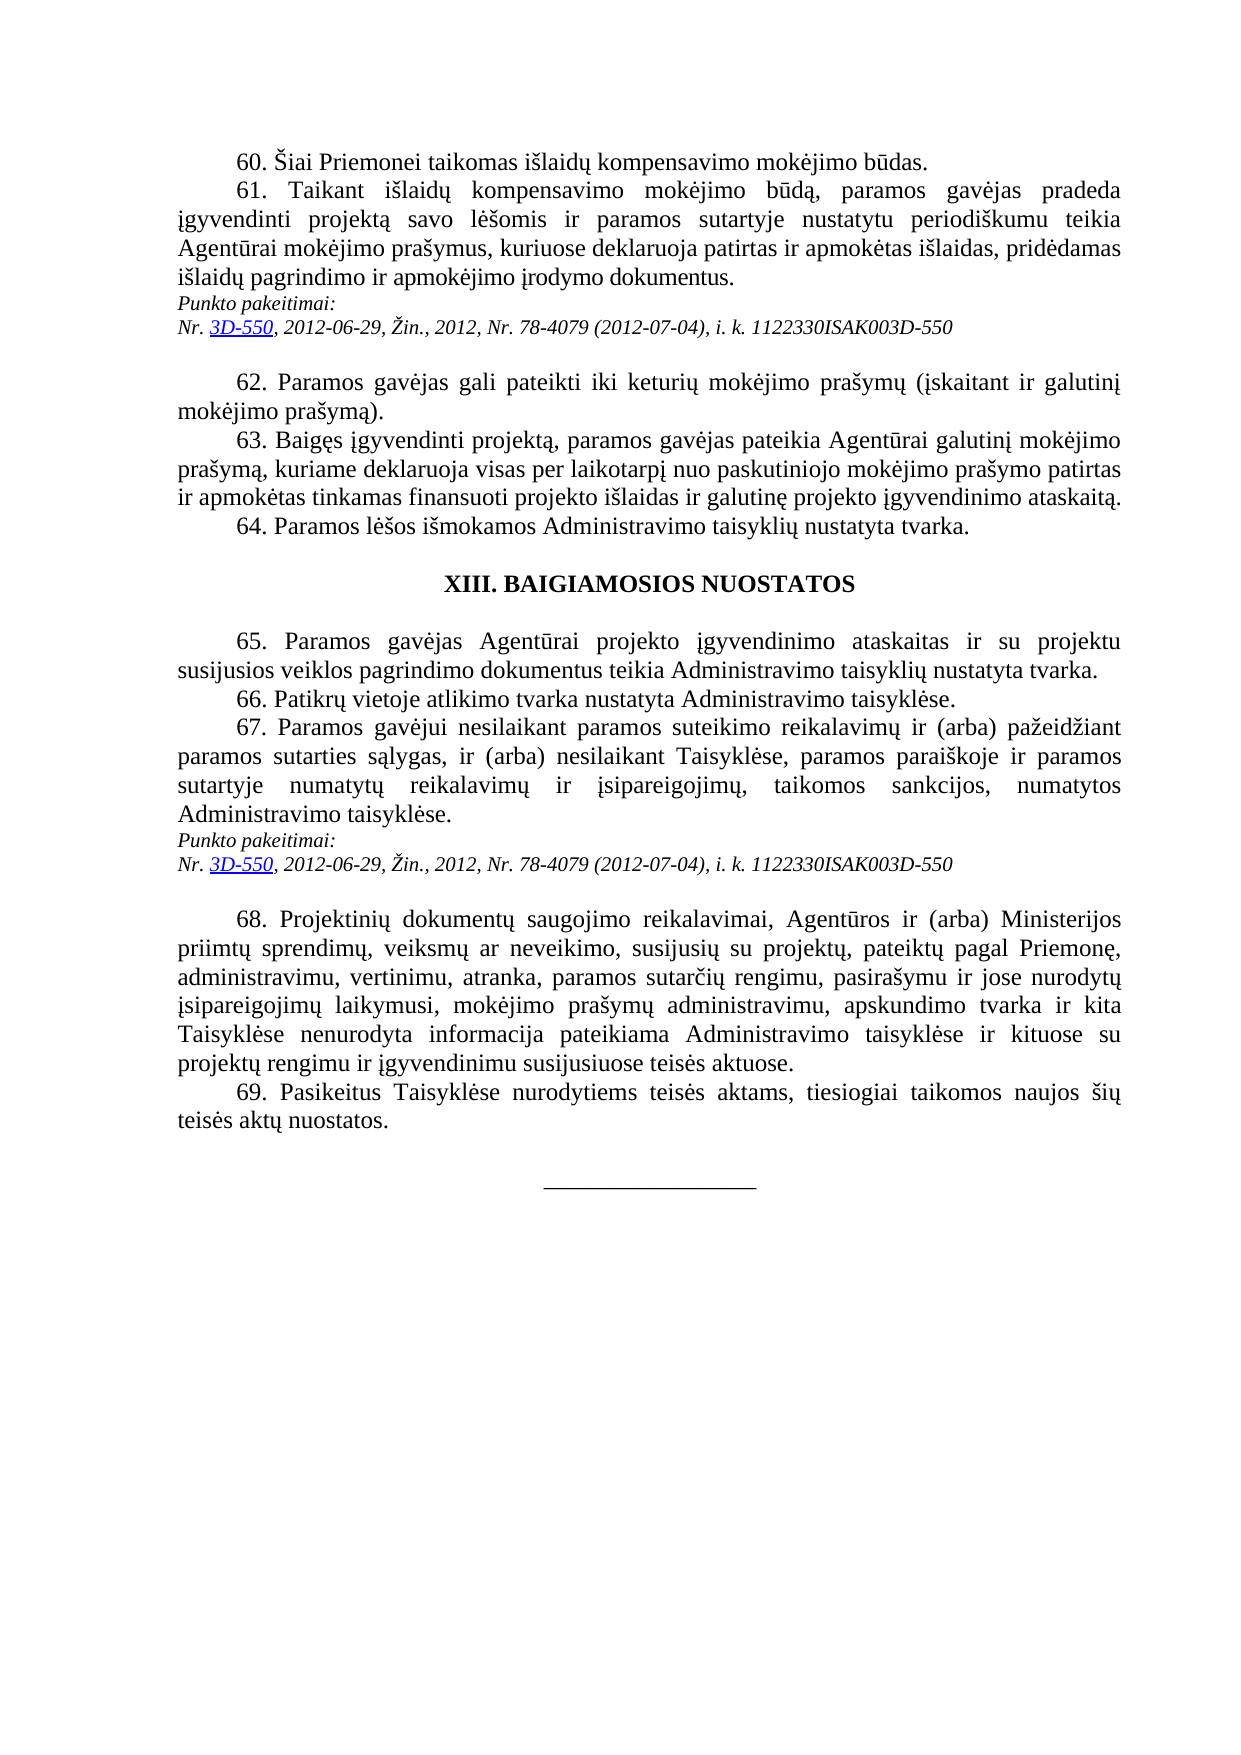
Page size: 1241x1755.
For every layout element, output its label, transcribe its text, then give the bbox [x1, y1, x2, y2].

text Punkto pakeitimai: [177, 827, 1122, 852]
text 61. Taikant išlaidų kompensavimo mokėjimo būdą, paramos gavėjas pradeda įgyvendinti projektą savo lėšomis ir paramos sutartyje nustatytu periodiškumu teikia Agentūrai mokėjimo prašymus, kuriuose deklaruoja patirtas ir apmokėtas išlaidas, pridėdamas išlaidų pagrindimo ir apmokėjimo įrodymo dokumentus. [177, 176, 1122, 291]
text _________________ [177, 1163, 1122, 1192]
text Nr. 3D-550, 2012-06-29, Žin., 2012, Nr. 78-4079 (2012-07-04), i. k. 1122330ISAK003D-550 [177, 315, 1122, 339]
text 67. Paramos gavėjui nesilaikant paramos suteikimo reikalavimų ir (arba) pažeidžiant paramos sutarties sąlygas, ir (arba) nesilaikant Taisyklėse, paramos paraiškoje ir paramos sutartyje numatytų reikalavimų ir įsipareigojimų, taikomos sankcijos, numatytos Administravimo taisyklėse. [177, 712, 1122, 827]
text 65. Paramos gavėjas Agentūrai projekto įgyvendinimo ataskaitas ir su projektu susijusios veiklos pagrindimo dokumentus teikia Administravimo taisyklių nustatyta tvarka. [177, 626, 1122, 684]
text 63. Baigęs įgyvendinti projektą, paramos gavėjas pateikia Agentūrai galutinį mokėjimo prašymą, kuriame deklaruoja visas per laikotarpį nuo paskutiniojo mokėjimo prašymo patirtas ir apmokėtas tinkamas finansuoti projekto išlaidas ir galutinę projekto įgyvendinimo ataskaitą. [177, 425, 1122, 511]
text 60. Šiai Priemonei taikomas išlaidų kompensavimo mokėjimo būdas. [177, 147, 1122, 176]
text Punkto pakeitimai: [177, 291, 1122, 315]
text XIII. BAIGIAMOSIOS NUOSTATOS [177, 569, 1122, 597]
text Nr. 3D-550, 2012-06-29, Žin., 2012, Nr. 78-4079 (2012-07-04), i. k. 1122330ISAK003D-550 [177, 852, 1122, 876]
text 66. Patikrų vietoje atlikimo tvarka nustatyta Administravimo taisyklėse. [177, 684, 1122, 712]
text 69. Pasikeitus Taisyklėse nurodytiems teisės aktams, tiesiogiai taikomos naujos šių teisės aktų nuostatos. [177, 1077, 1122, 1134]
text 68. Projektinių dokumentų saugojimo reikalavimai, Agentūros ir (arba) Ministerijos priimtų sprendimų, veiksmų ar neveikimo, susijusių su projektų, pateiktų pagal Priemonę, administravimu, vertinimu, atranka, paramos sutarčių rengimu, pasirašymu ir jose nurodytų įsipareigojimų laikymusi, mokėjimo prašymų administravimu, apskundimo tvarka ir kita Taisyklėse nenurodyta informacija pateikiama Administravimo taisyklėse ir kituose su projektų rengimu ir įgyvendinimu susijusiuose teisės aktuose. [177, 904, 1122, 1077]
text 62. Paramos gavėjas gali pateikti iki keturių mokėjimo prašymų (įskaitant ir galutinį mokėjimo prašymą). [177, 367, 1122, 425]
text 64. Paramos lėšos išmokamos Administravimo taisyklių nustatyta tvarka. [177, 511, 1122, 540]
